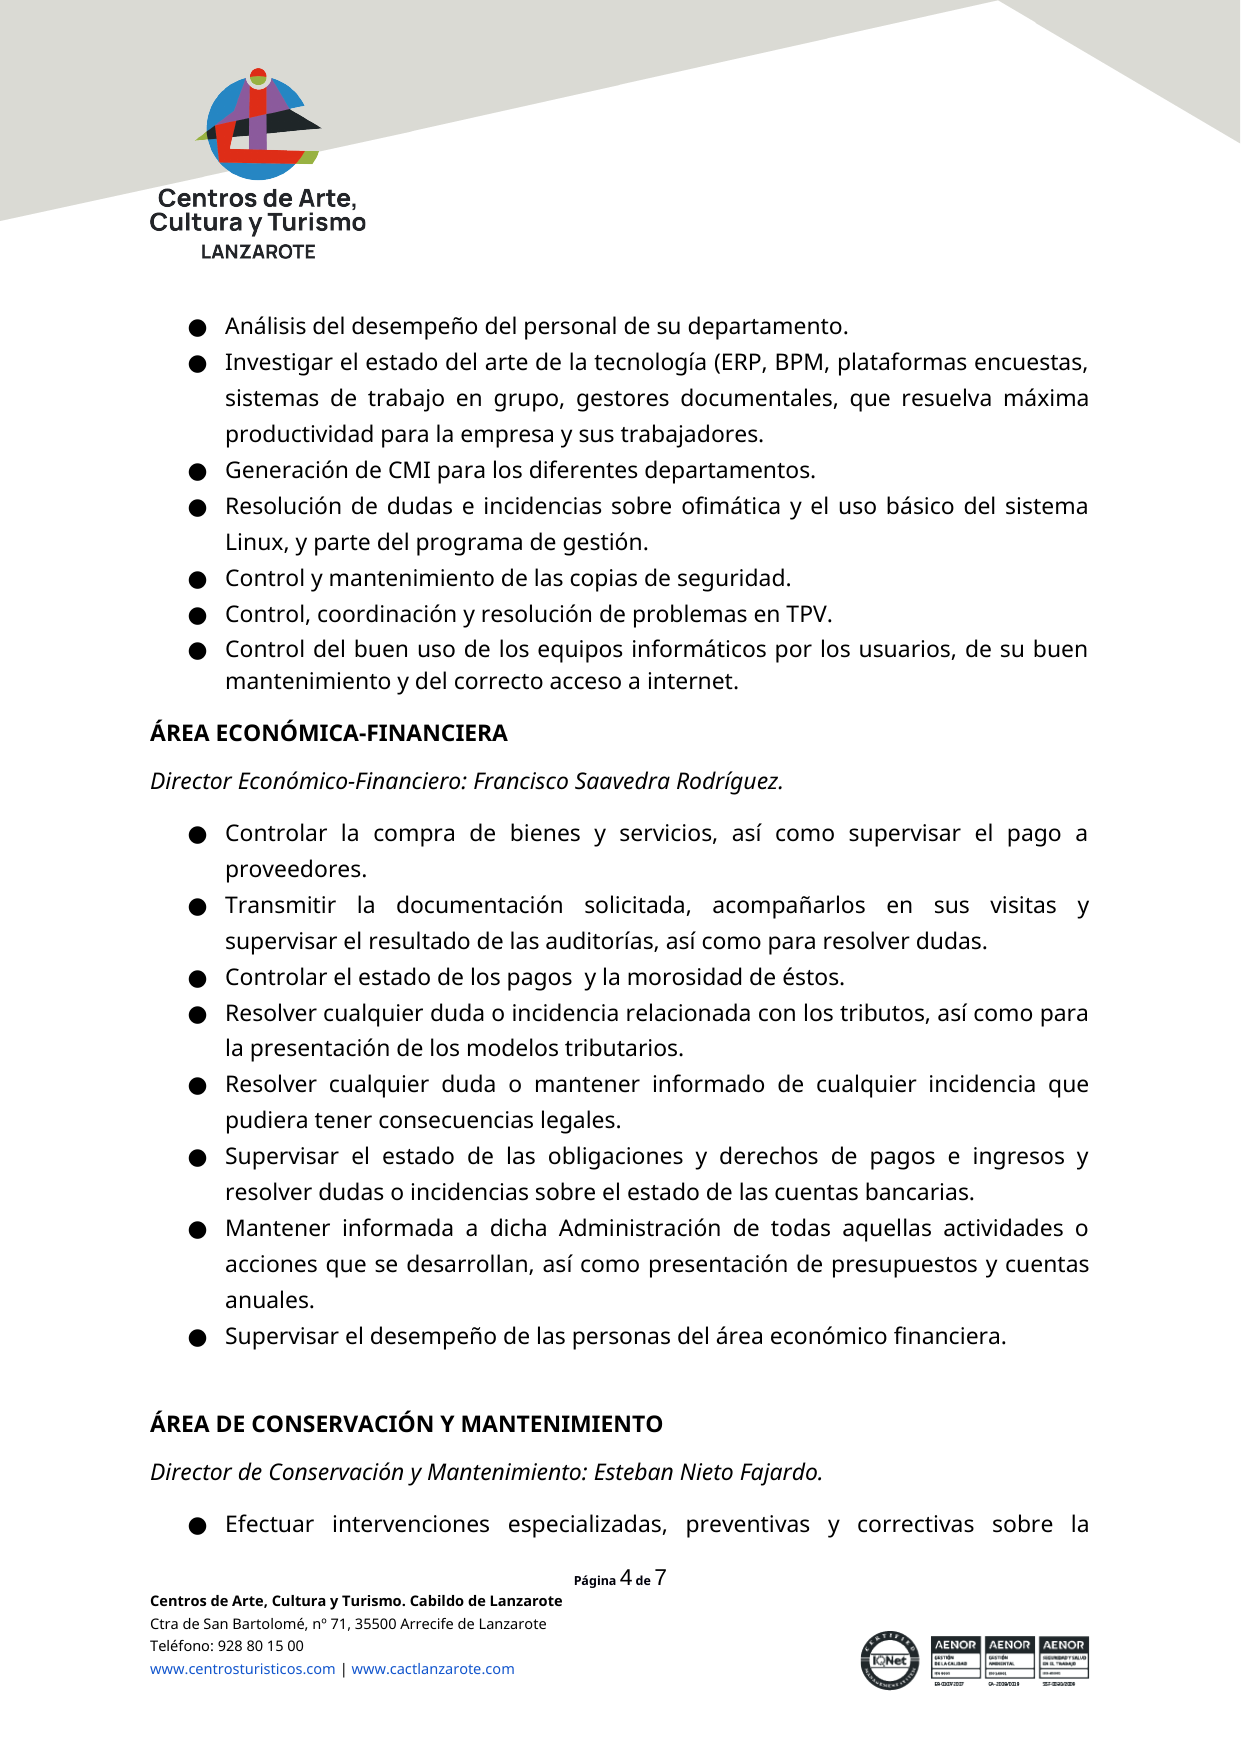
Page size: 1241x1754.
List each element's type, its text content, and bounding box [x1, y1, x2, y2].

list Supervisar el desempeño de las personas del área económico financiera. [187, 1320, 1090, 1351]
list Mantener informada a dicha Administración de todas aquellas actividades o acciones que se desarrollan, así como presentación de presupuestos y cuentas anuales. [187, 1212, 1090, 1315]
list Efectuar intervenciones especializadas, preventivas y correctivas sobre la [187, 1508, 1090, 1540]
list Análisis del desempeño del personal de su departamento. [187, 310, 1090, 341]
list Resolver cualquier duda o incidencia relacionada con los tributos, así como para la presentación de los modelos tributarios. [187, 996, 1090, 1064]
list Resolución de dudas e incidencias sobre ofimática y el uso básico del sistema Linux, y parte del programa de gestión. [187, 490, 1090, 557]
list Controlar la compra de bienes y servicios, así como supervisar el pago a proveedores. [187, 817, 1090, 884]
list Resolver cualquier duda o mantener informado de cualquier incidencia que pudiera tener consecuencias legales. [187, 1068, 1090, 1136]
list Investigar el estado del arte de la tecnología (ERP, BPM, plataformas encuestas, sistemas de trabajo en grupo, gestores documentales, que resuelva máxima productividad para la empresa y sus trabajadores. [187, 346, 1090, 449]
list Supervisar el estado de las obligaciones y derechos de pagos e ingresos y resolver dudas o incidencias sobre el estado de las cuentas bancarias. [187, 1140, 1090, 1207]
list Generación de CMI para los diferentes departamentos. [187, 454, 1090, 485]
picture [0, 0, 1241, 259]
list Control y mantenimiento de las copias de seguridad. [187, 562, 1090, 593]
text ÁREA DE CONSERVACIÓN Y MANTENIMIENTO [150, 1408, 1090, 1440]
list Control del buen uso de los equipos informáticos por los usuarios, de su buen mantenimiento y del correcto acceso a internet. [187, 633, 1090, 696]
text Director Económico-Financiero: Francisco Saavedra Rodríguez. [150, 765, 1090, 796]
list Control, coordinación y resolución de problemas en TPV. [187, 597, 1090, 629]
text ÁREA ECONÓMICA-FINANCIERA [150, 717, 1090, 748]
list Controlar el estado de los pagos y la morosidad de éstos. [187, 961, 1090, 992]
text Director de Conservación y Mantenimiento: Esteban Nieto Fajardo. [150, 1456, 1090, 1488]
list Transmitir la documentación solicitada, acompañarlos en sus visitas y supervisar el resultado de las auditorías, así como para resolver dudas. [187, 889, 1090, 956]
picture [860, 1631, 1090, 1691]
